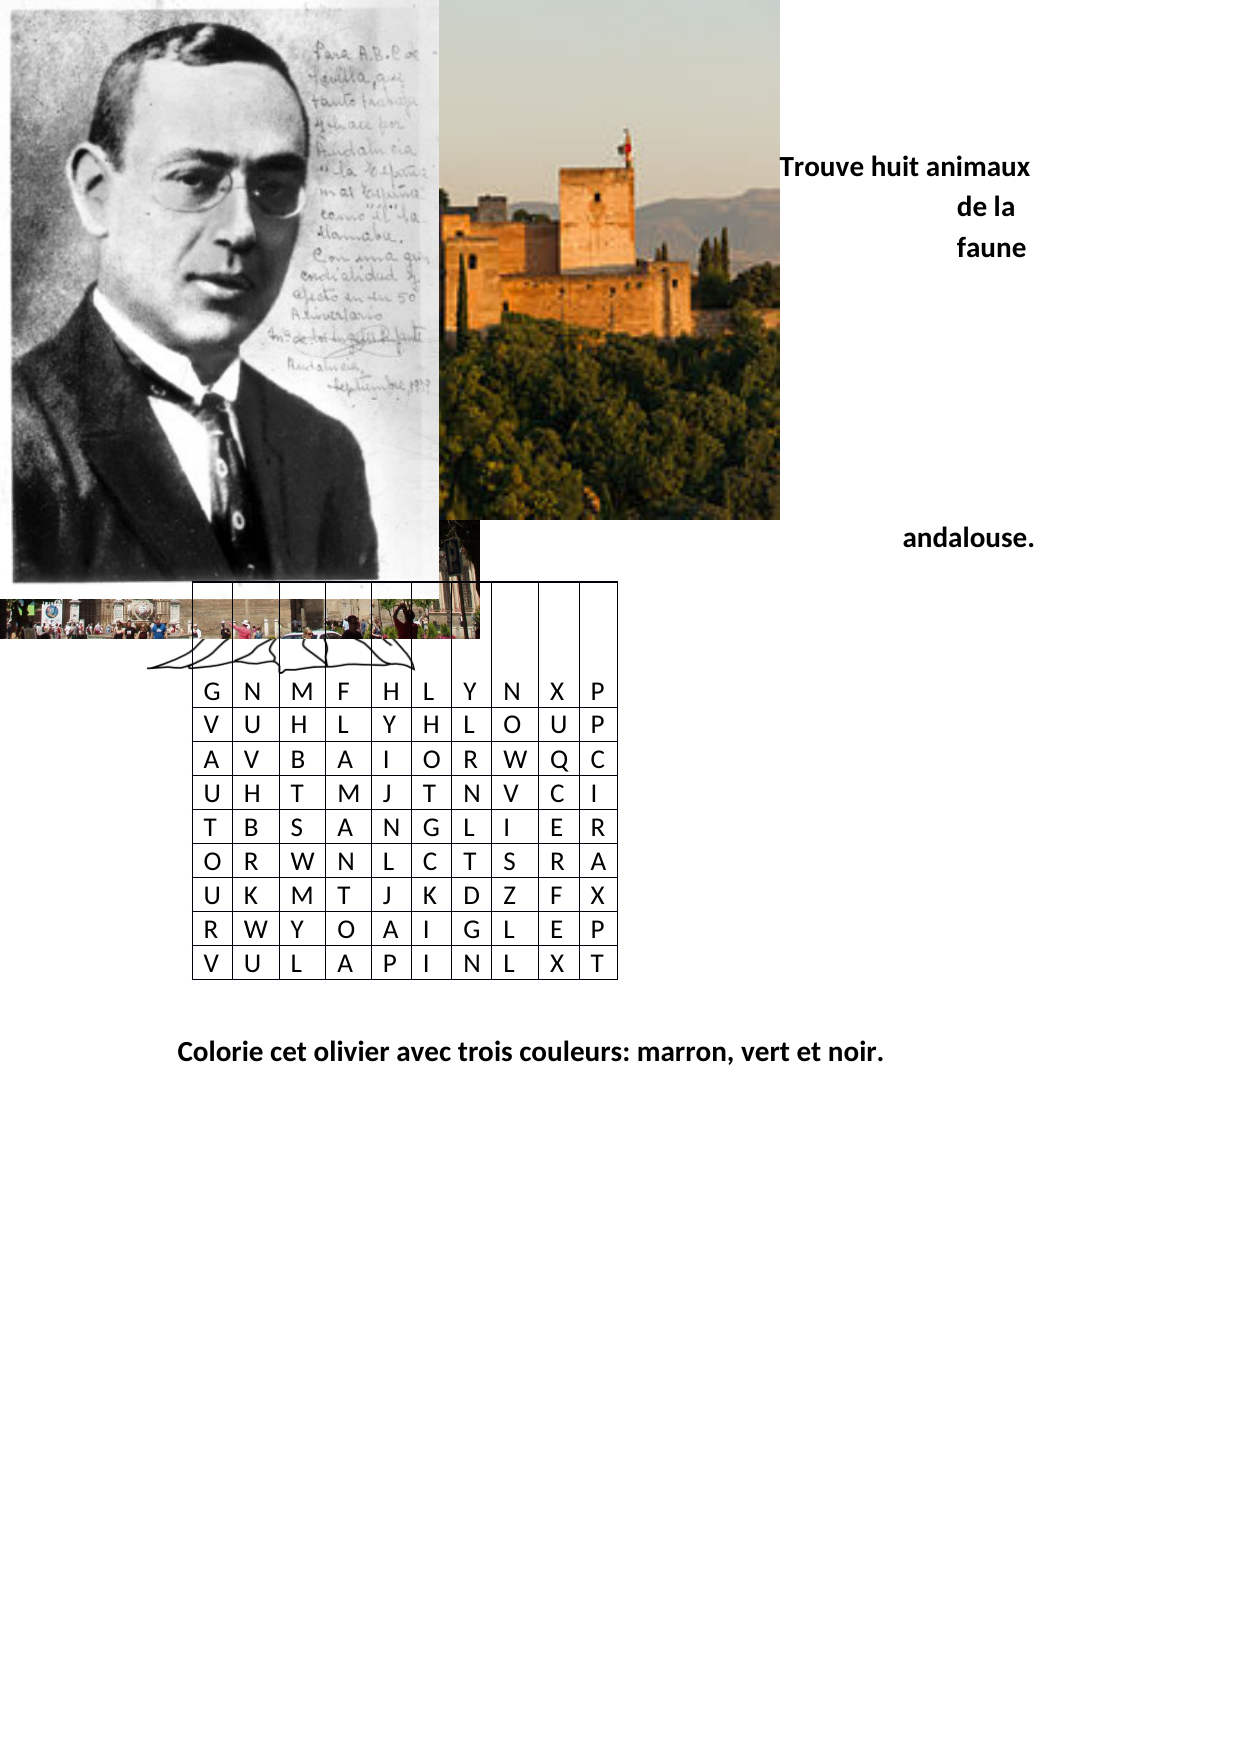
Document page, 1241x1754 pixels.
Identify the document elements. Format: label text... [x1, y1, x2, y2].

table_header G [193, 674, 232, 707]
table_cell U [233, 946, 279, 979]
table_cell Q [539, 742, 579, 775]
table_cell A [326, 946, 371, 979]
table_cell V [193, 708, 232, 741]
table_cell R [539, 844, 579, 877]
table_cell L [492, 912, 538, 945]
table_cell M [326, 776, 371, 809]
table_cell L [452, 708, 491, 741]
table_cell X [539, 946, 579, 979]
table_cell V [492, 776, 538, 809]
table_cell R [452, 742, 491, 775]
table_cell S [492, 844, 538, 877]
picture [492, 583, 538, 674]
table_cell L [326, 708, 371, 741]
text Colorie cet olivier avec trois couleurs: marron, vert et noir. [177, 1033, 1063, 1069]
table_cell A [193, 742, 232, 775]
table_cell U [193, 776, 232, 809]
table_cell N [372, 810, 411, 843]
table_cell I [372, 742, 411, 775]
table_cell I [580, 776, 617, 809]
table_cell T [412, 776, 451, 809]
table_cell I [412, 946, 451, 979]
picture [233, 583, 279, 674]
table_cell R [193, 912, 232, 945]
table_cell E [539, 810, 579, 843]
picture [280, 583, 325, 674]
table_cell L [492, 946, 538, 979]
table_cell N [452, 946, 491, 979]
table_cell G [412, 810, 451, 843]
table_cell B [233, 810, 279, 843]
table_cell A [326, 810, 371, 843]
table_cell U [193, 878, 232, 911]
table_header P [580, 674, 617, 707]
table_header L [412, 674, 451, 707]
table_cell N [452, 776, 491, 809]
table_cell C [539, 776, 579, 809]
table_cell L [372, 844, 411, 877]
table_cell C [580, 742, 617, 775]
table_cell R [233, 844, 279, 877]
table_cell U [233, 708, 279, 741]
table_cell E [539, 912, 579, 945]
table_cell O [326, 912, 371, 945]
table_cell X [580, 878, 617, 911]
table_header H [372, 674, 411, 707]
picture [412, 583, 451, 674]
table_cell J [372, 776, 411, 809]
table_cell L [452, 810, 491, 843]
table_cell T [193, 810, 232, 843]
table_cell H [280, 708, 325, 741]
table_header Y [452, 674, 491, 707]
picture [326, 583, 371, 674]
table_cell C [412, 844, 451, 877]
table_cell P [372, 946, 411, 979]
table_cell A [372, 912, 411, 945]
picture [452, 583, 491, 674]
table_cell K [412, 878, 451, 911]
table_cell G [452, 912, 491, 945]
table_cell R [580, 810, 617, 843]
table_cell Y [280, 912, 325, 945]
table_cell Y [372, 708, 411, 741]
table_cell T [280, 776, 325, 809]
table_cell T [580, 946, 617, 979]
table_cell A [326, 742, 371, 775]
table_header N [492, 674, 538, 707]
table_cell O [412, 742, 451, 775]
table_cell I [412, 912, 451, 945]
table_cell B [280, 742, 325, 775]
text Trouve huit animaux de la faune andalouse. [726, 148, 1063, 555]
table_cell M [280, 878, 325, 911]
table_cell I [492, 810, 538, 843]
table_cell H [233, 776, 279, 809]
table_header X [539, 674, 579, 707]
picture [539, 583, 579, 674]
table_cell P [580, 708, 617, 741]
table_cell F [539, 878, 579, 911]
table_cell H [412, 708, 451, 741]
table_cell V [233, 742, 279, 775]
table_cell J [372, 878, 411, 911]
table_header N [233, 674, 279, 707]
table_cell N [326, 844, 371, 877]
table_cell D [452, 878, 491, 911]
picture [372, 583, 411, 674]
table_cell K [233, 878, 279, 911]
table_cell T [452, 844, 491, 877]
table_cell P [580, 912, 617, 945]
table_cell W [280, 844, 325, 877]
table_cell A [580, 844, 617, 877]
table_cell O [193, 844, 232, 877]
table_header F [326, 674, 371, 707]
table_cell T [326, 878, 371, 911]
table_cell W [233, 912, 279, 945]
table_cell U [539, 708, 579, 741]
table_header M [280, 674, 325, 707]
picture [0, 0, 780, 674]
picture [193, 583, 232, 674]
table_cell O [492, 708, 538, 741]
table_cell V [193, 946, 232, 979]
table_cell L [280, 946, 325, 979]
table_cell Z [492, 878, 538, 911]
table_cell W [492, 742, 538, 775]
picture [580, 583, 617, 674]
table_cell S [280, 810, 325, 843]
